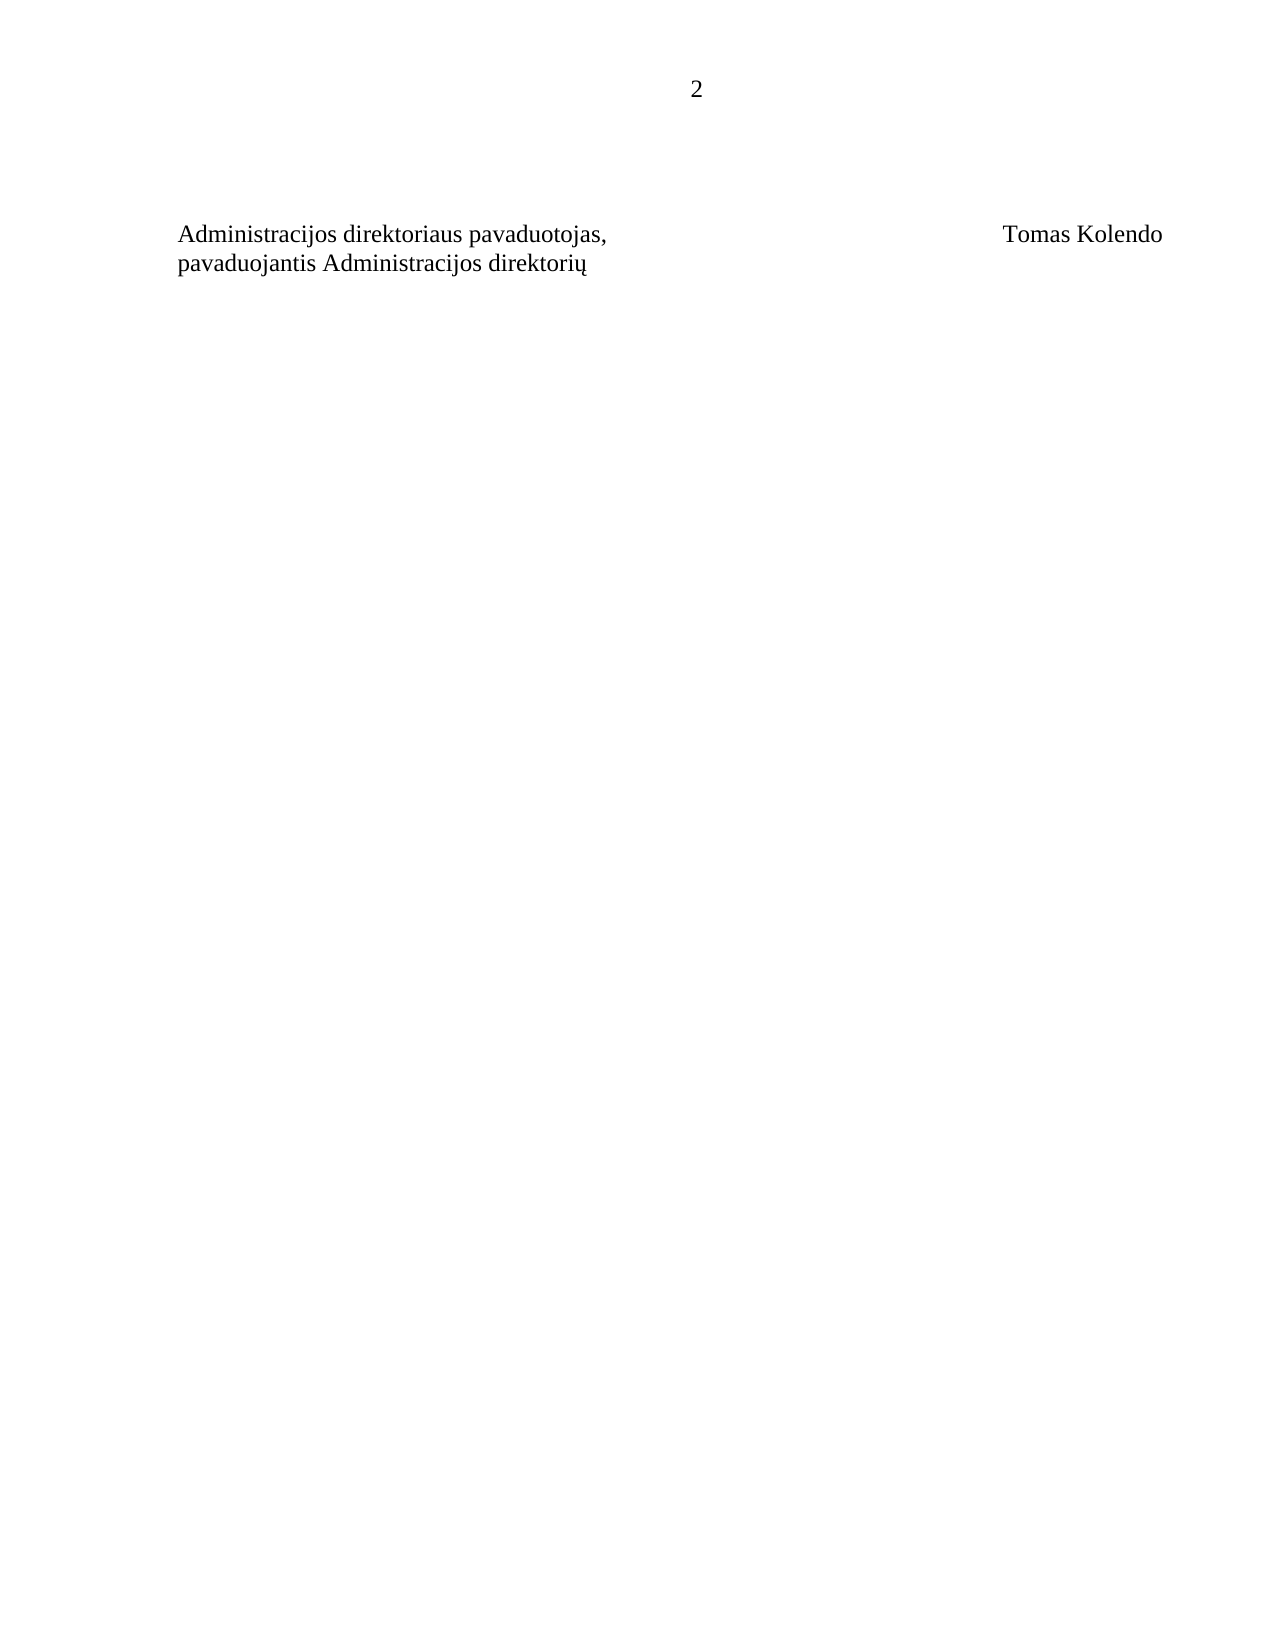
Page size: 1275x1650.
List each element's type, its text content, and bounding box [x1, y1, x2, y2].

text pavaduojantis Administracijos direktorių [177, 248, 1216, 277]
text Administracijos direktoriaus pavaduotojas, Tomas Kolendo [177, 219, 1216, 248]
